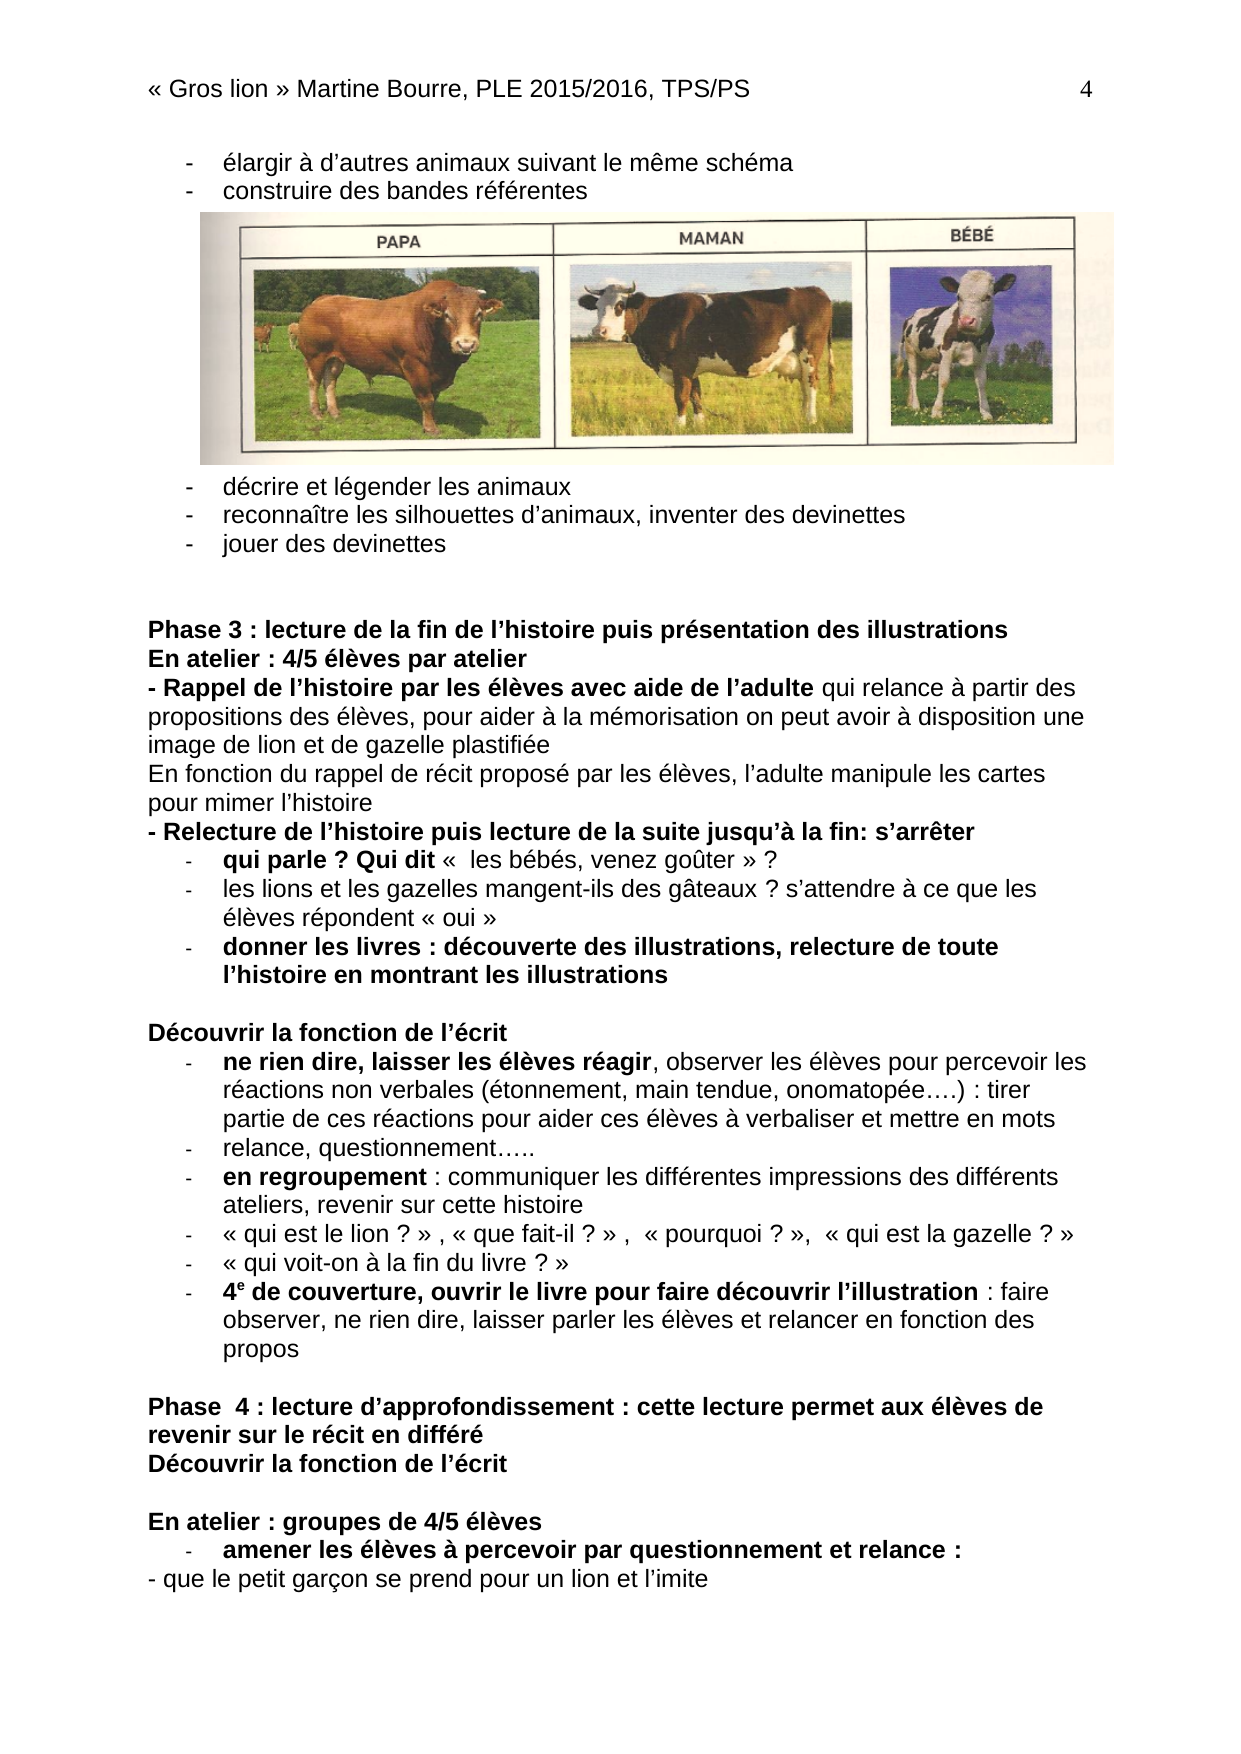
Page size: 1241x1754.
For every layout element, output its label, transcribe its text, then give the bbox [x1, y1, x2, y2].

list « qui est le lion ? » , « que fait-il ? » , « pourquoi ? », « qui est la gazelle ? » [185, 1219, 1093, 1248]
list amener les élèves à percevoir par questionnement et relance : [185, 1536, 1093, 1564]
list décrire et légender les animaux [185, 472, 1093, 501]
text Phase 4 : lecture d’approfondissement : cette lecture permet aux élèves de revenir sur le récit en différé [148, 1392, 1093, 1449]
text - que le petit garçon se prend pour un lion et l’imite [148, 1564, 1093, 1593]
list « qui voit-on à la fin du livre ? » [185, 1248, 1093, 1277]
text En fonction du rappel de récit proposé par les élèves, l’adulte manipule les cartes pour mimer l’histoire [148, 759, 1093, 817]
list en regroupement : communiquer les différentes impressions des différents ateliers, revenir sur cette histoire [185, 1162, 1093, 1219]
text Phase 3 : lecture de la fin de l’histoire puis présentation des illustrations [148, 616, 1093, 644]
list construire des bandes référentes [185, 176, 1093, 205]
list qui parle ? Qui dit « les bébés, venez goûter » ? [185, 846, 1093, 874]
text - Relecture de l’histoire puis lecture de la suite jusqu’à la fin: s’arrêter [148, 817, 1093, 846]
picture [200, 212, 1114, 465]
text image de lion et de gazelle plastifiée [148, 731, 1093, 759]
list ne rien dire, laisser les élèves réagir, observer les élèves pour percevoir les réactions non verbales (étonnement, main tendue, onomatopée….) : tirer partie de ces réactions pour aider ces élèves à verbaliser et mettre en mots [185, 1047, 1093, 1133]
text En atelier : 4/5 élèves par atelier [148, 644, 1093, 673]
list jouer des devinettes [185, 529, 1093, 558]
list relance, questionnement….. [185, 1133, 1093, 1162]
list 4e de couverture, ouvrir le livre pour faire découvrir l’illustration : faire observer, ne rien dire, laisser parler les élèves et relancer en fonction des propos [185, 1277, 1093, 1363]
text - Rappel de l’histoire par les élèves avec aide de l’adulte qui relance à partir des propositions des élèves, pour aider à la mémorisation on peut avoir à disposition une [148, 673, 1093, 731]
list reconnaître les silhouettes d’animaux, inventer des devinettes [185, 501, 1093, 529]
list élargir à d’autres animaux suivant le même schéma [185, 148, 1093, 176]
list donner les livres : découverte des illustrations, relecture de toute l’histoire en montrant les illustrations [185, 932, 1093, 989]
text Découvrir la fonction de l’écrit [148, 1018, 1093, 1047]
list les lions et les gazelles mangent-ils des gâteaux ? s’attendre à ce que les élèves répondent « oui » [185, 874, 1093, 932]
text Découvrir la fonction de l’écrit [148, 1449, 1093, 1478]
text En atelier : groupes de 4/5 élèves [148, 1507, 1093, 1536]
